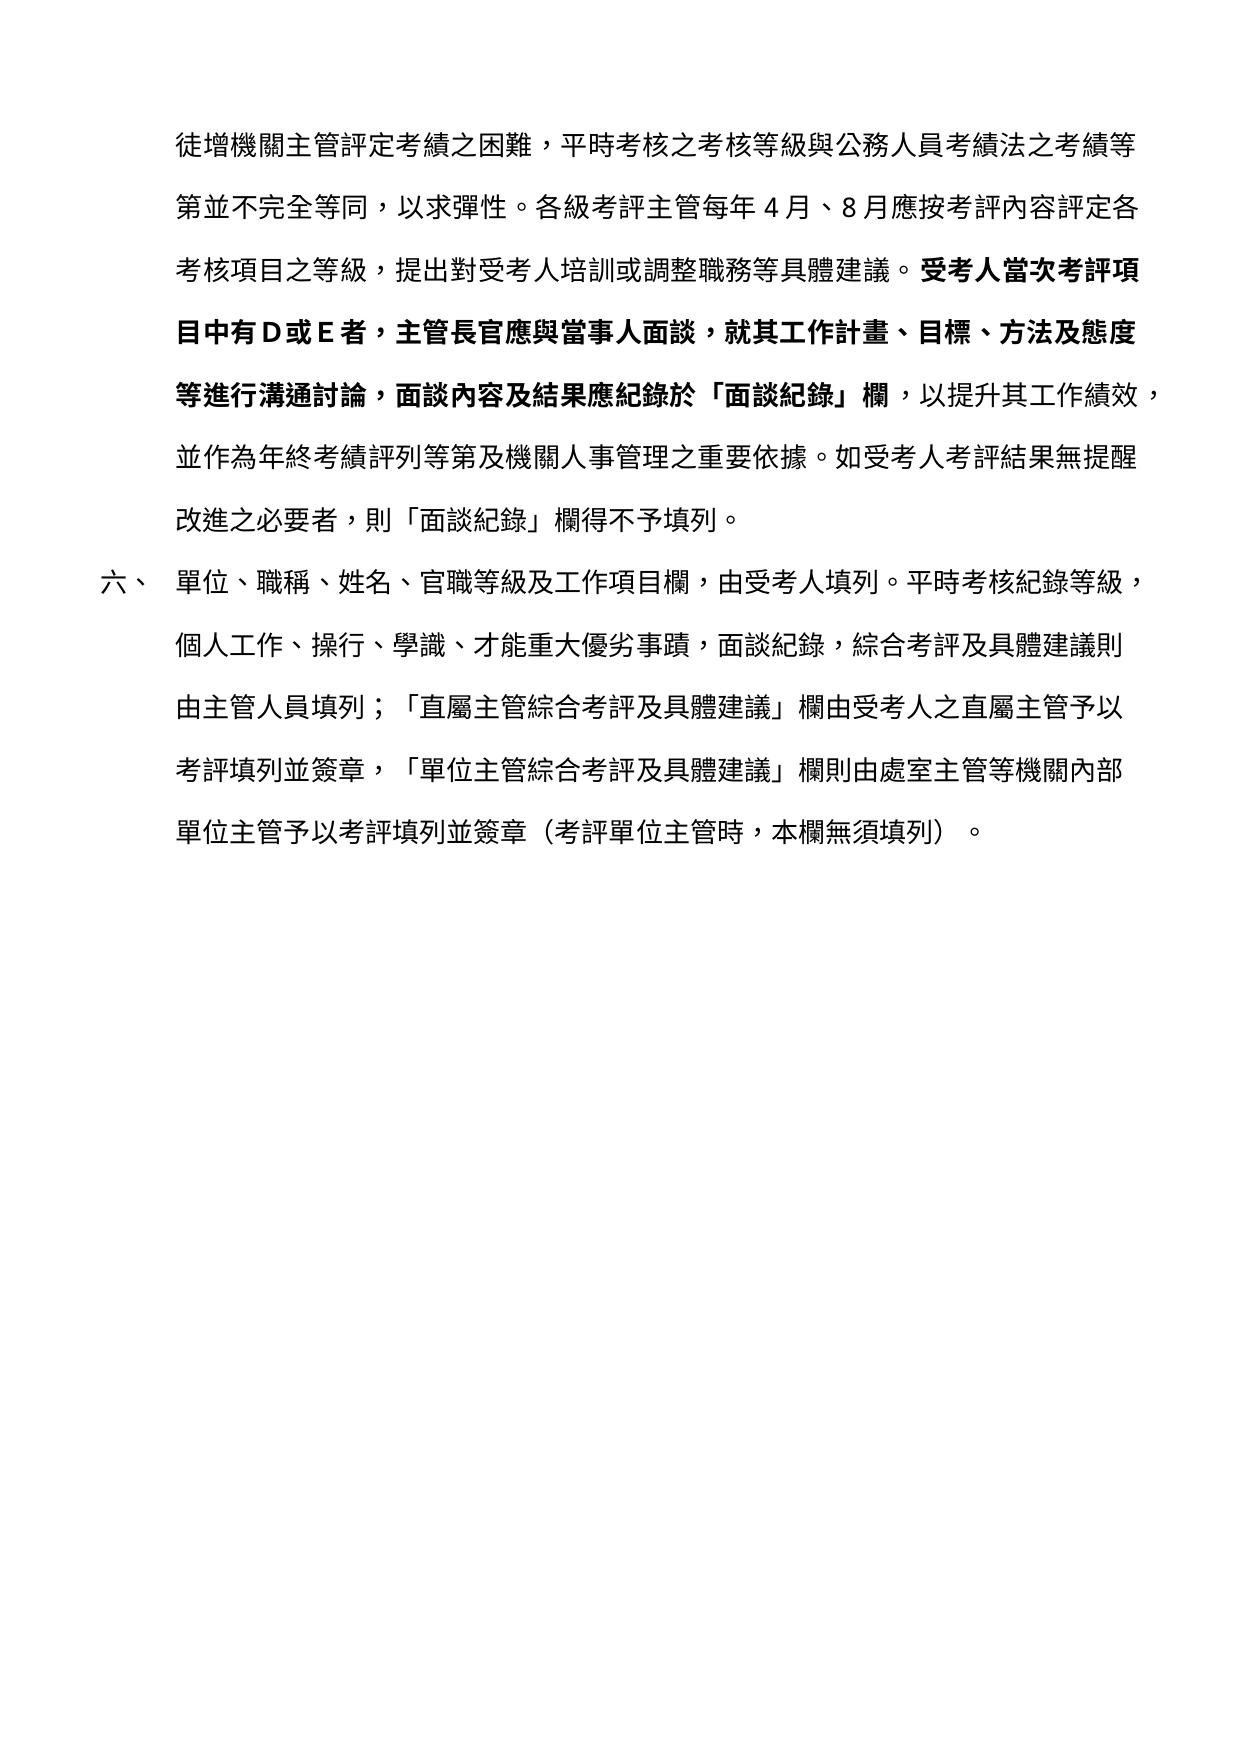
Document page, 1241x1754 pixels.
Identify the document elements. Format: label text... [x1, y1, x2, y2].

text 五、 公務人員考績考列甲等人數比例已予合理設限，為免造成受考人不必要之聯想，徒增機關主管評定考績之困難，平時考核之考核等級與公務人員考績法之考績等第並不完全等同，以求彈性。各級考評主管每年4月、8月應按考評內容評定各考核項目之等級，提出對受考人培訓或調整職務等具體建議。受考人當次考評項目中有Ｄ或Ｅ者，主管長官應與當事人面談，就其工作計畫、目標、方法及態度等進行溝通討論，面談內容及結果應紀錄於「面談紀錄」欄，以提升其工作績效，並作為年終考績評列等第及機關人事管理之重要依據。如受考人考評結果無提醒改進之必要者，則「面談紀錄」欄得不予填列。 [100, 102, 1140, 539]
text 六、 單位、職稱、姓名、官職等級及工作項目欄，由受考人填列。平時考核紀錄等級，個人工作、操行、學識、才能重大優劣事蹟，面談紀錄，綜合考評及具體建議則由主管人員填列；「直屬主管綜合考評及具體建議」欄由受考人之直屬主管予以考評填列並簽章，「單位主管綜合考評及具體建議」欄則由處室主管等機關內部單位主管予以考評填列並簽章（考評單位主管時，本欄無須填列）。 [100, 539, 1140, 852]
